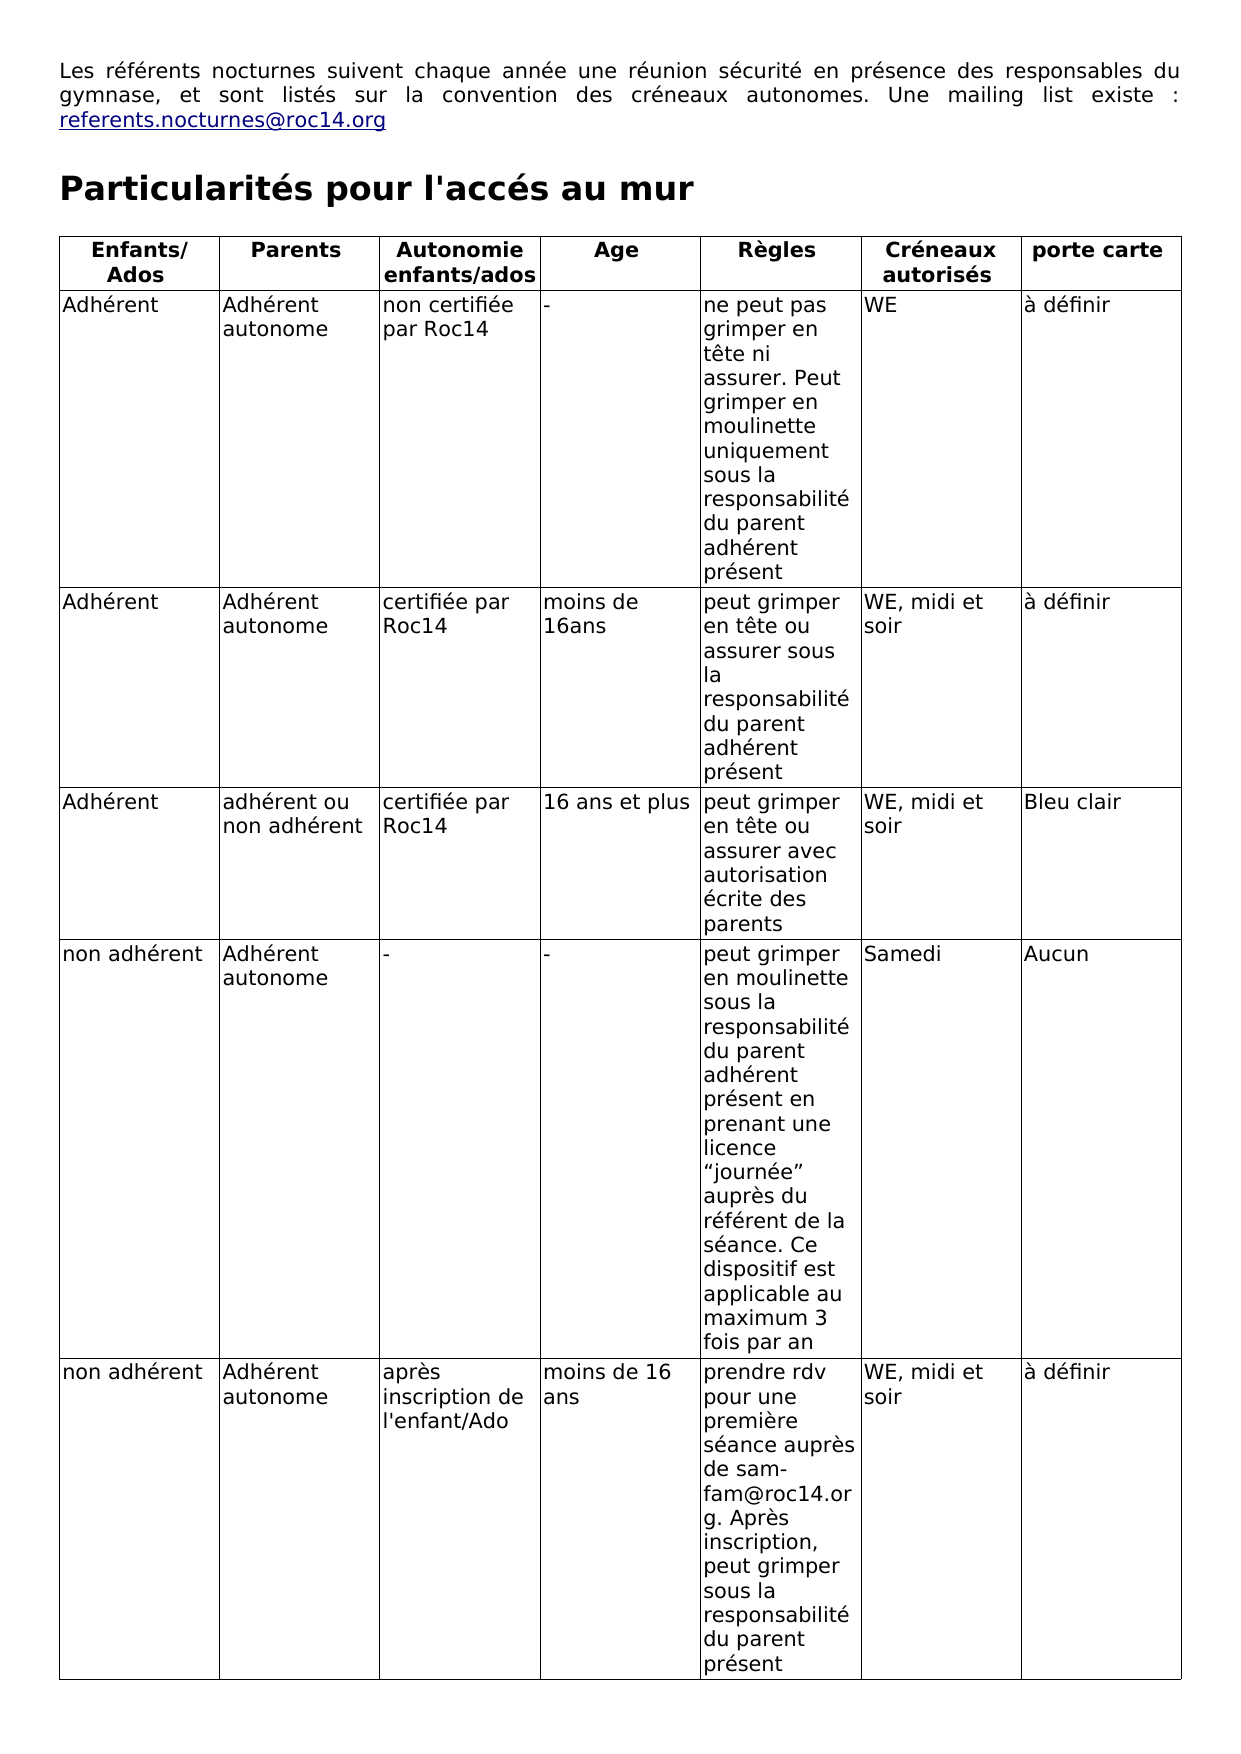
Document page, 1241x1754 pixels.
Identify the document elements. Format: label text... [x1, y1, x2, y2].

table_header Age [541, 237, 700, 290]
table_header Créneaux autorisés [862, 237, 1021, 290]
table_cell Adhérent [60, 588, 219, 787]
table_cell WE, midi et soir [862, 588, 1021, 787]
table_cell 16 ans et plus [541, 788, 700, 939]
table_cell à définir [1022, 291, 1181, 587]
table_header porte carte [1022, 237, 1181, 290]
table_cell Adhérent [60, 291, 219, 587]
table_header Règles [701, 237, 861, 290]
table_cell Bleu clair [1022, 788, 1181, 939]
table_cell moins de 16ans [541, 588, 700, 787]
table_cell certifiée par Roc14 [380, 588, 540, 787]
table_cell peut grimper en tête ou assurer avec autorisation écrite des parents [701, 788, 861, 939]
table_cell Adhérent autonome [220, 940, 379, 1357]
table_cell moins de 16 ans [541, 1359, 700, 1679]
table_cell Adhérent autonome [220, 1359, 379, 1679]
subtitle Particularités pour l'accés au mur [59, 169, 1181, 208]
table_cell non certifiée par Roc14 [380, 291, 540, 587]
table_cell Adhérent autonome [220, 588, 379, 787]
table_cell - [541, 291, 700, 587]
table_cell peut grimper en tête ou assurer sous la responsabilité du parent adhérent présent [701, 588, 861, 787]
table_cell non adhérent [60, 1359, 219, 1679]
table_cell prendre rdv pour une première séance auprès de sam-fam@roc14.org. Après inscription, peut grimper sous la responsabilité du parent présent [701, 1359, 861, 1679]
table_cell Aucun [1022, 940, 1181, 1357]
table_header Enfants/Ados [60, 237, 219, 290]
table_cell à définir [1022, 1359, 1181, 1679]
table_cell ne peut pas grimper en tête ni assurer. Peut grimper en moulinette uniquement sous la responsabilité du parent adhérent présent [701, 291, 861, 587]
table_cell certifiée par Roc14 [380, 788, 540, 939]
table_cell adhérent ou non adhérent [220, 788, 379, 939]
table_cell WE, midi et soir [862, 788, 1021, 939]
table_cell - [380, 940, 540, 1357]
table_cell à définir [1022, 588, 1181, 787]
text Les référents nocturnes suivent chaque année une réunion sécurité en présence des responsables du gymnase, et sont listés sur la convention des créneaux autonomes. Une mailing list existe : referents.nocturnes@roc14.org [59, 59, 1181, 132]
table_header Parents [220, 237, 379, 290]
table_cell WE, midi et soir [862, 1359, 1021, 1679]
table_cell non adhérent [60, 940, 219, 1357]
table_cell WE [862, 291, 1021, 587]
table_header Autonomie enfants/ados [380, 237, 540, 290]
table_cell Samedi [862, 940, 1021, 1357]
table_cell - [541, 940, 700, 1357]
table_cell Adhérent [60, 788, 219, 939]
table_cell après inscription de l'enfant/Ado [380, 1359, 540, 1679]
table_cell peut grimper en moulinette sous la responsabilité du parent adhérent présent en prenant une licence “journée” auprès du référent de la séance. Ce dispositif est applicable au maximum 3 fois par an [701, 940, 861, 1357]
table_cell Adhérent autonome [220, 291, 379, 587]
